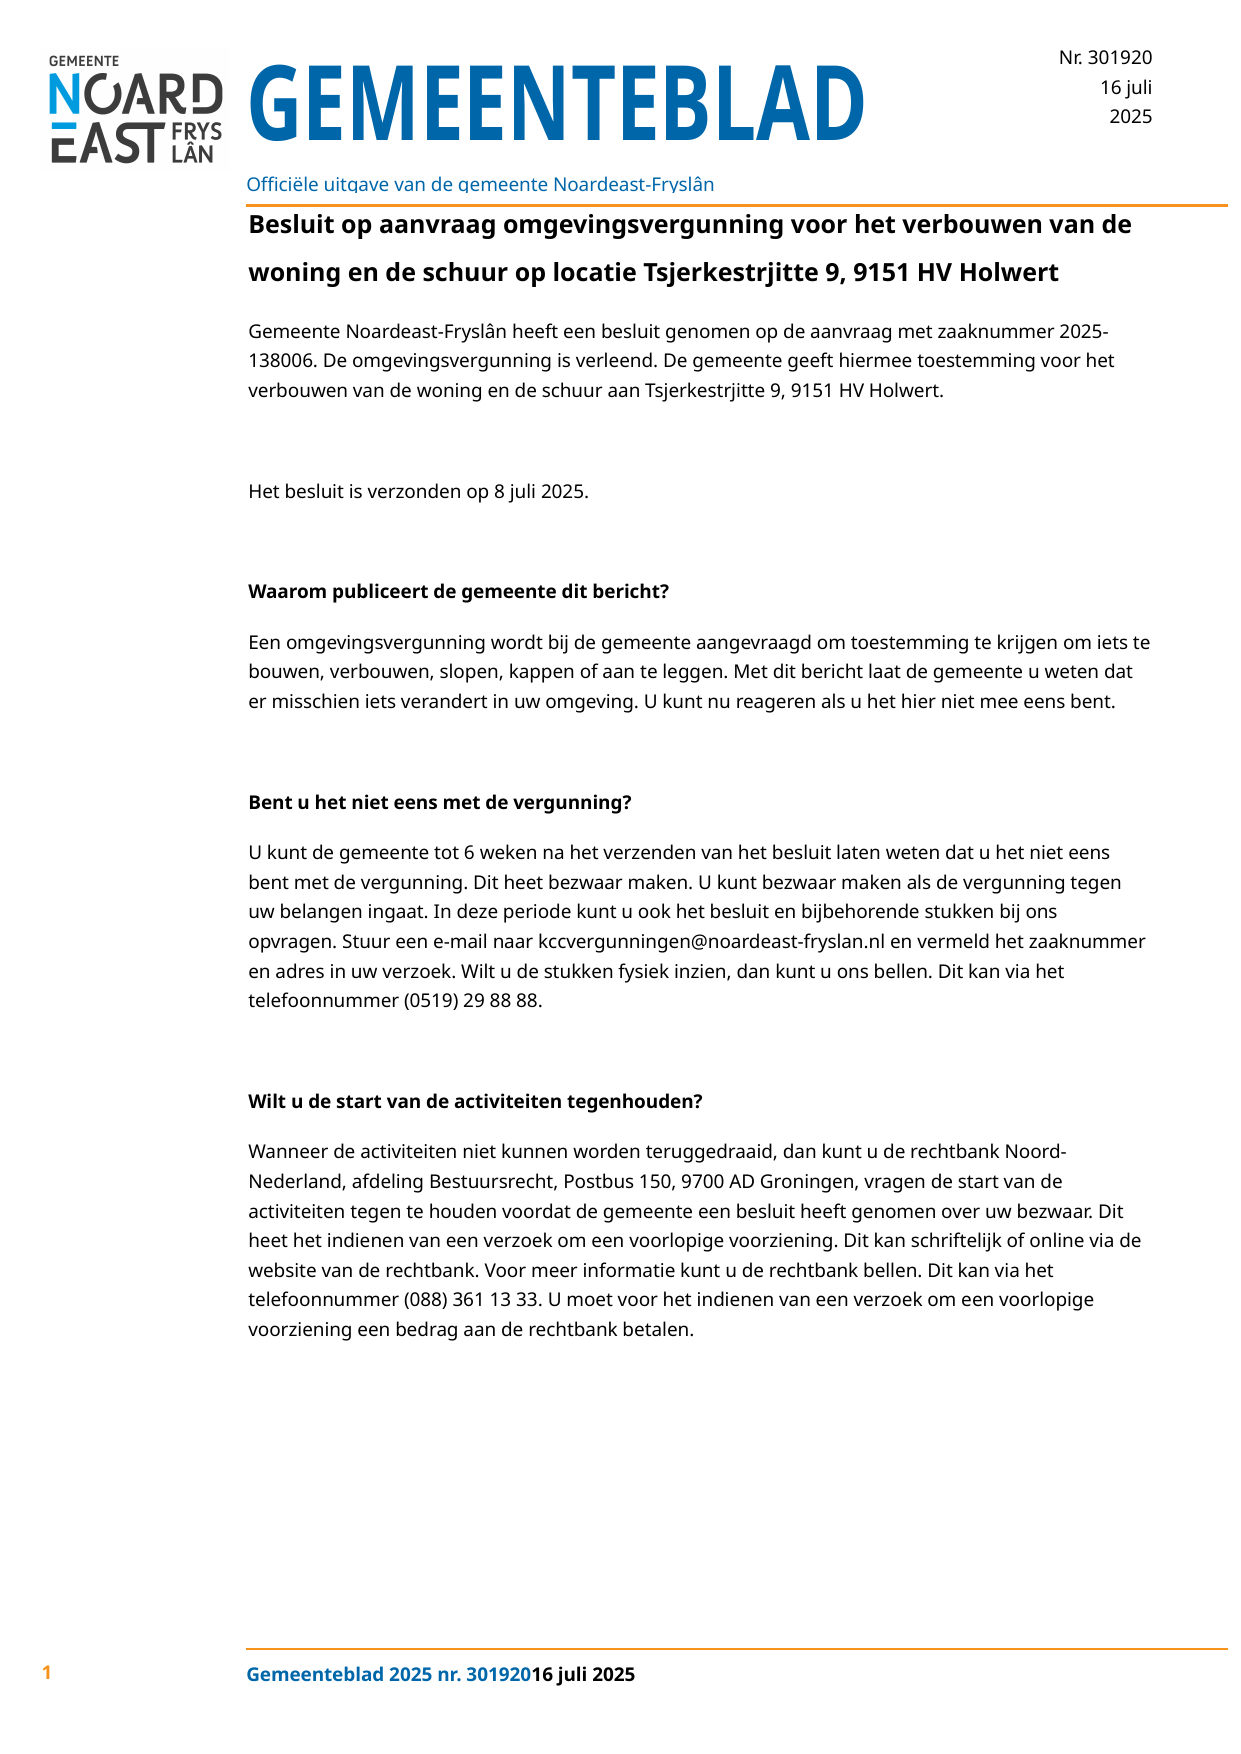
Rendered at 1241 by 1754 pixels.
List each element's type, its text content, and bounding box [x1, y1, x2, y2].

text Gemeente Noardeast-Fryslân heeft een besluit genomen op de aanvraag met zaaknummer 2025-138006. De omgevingsvergunning is verleend. De gemeente geeft hiermee toestemming voor het verbouwen van de woning en de schuur aan Tsjerkestrjitte 9, 9151 HV Holwert. [248, 318, 1152, 403]
text Bent u het niet eens met de vergunning? [248, 789, 1152, 815]
text Wilt u de start van de activiteiten tegenhouden? [248, 1088, 1152, 1114]
text Wanneer de activiteiten niet kunnen worden teruggedraaid, dan kunt u de rechtbank Noord-Nederland, afdeling Bestuursrecht, Postbus 150, 9700 AD Groningen, vragen de start van de activiteiten tegen te houden voordat de gemeente een besluit heeft genomen over uw bezwaar. Dit heet het indienen van een verzoek om een voorlopige voorziening. Dit kan schriftelijk of online via de website van de rechtbank. Voor meer informatie kunt u de rechtbank bellen. Dit kan via het telefoonnummer (088) 361 13 33. U moet voor het indienen van een verzoek om een voorlopige voorziening een bedrag aan de rechtbank betalen. [248, 1139, 1152, 1342]
text Het besluit is verzonden op 8 juli 2025. [248, 478, 1152, 504]
text Een omgevingsvergunning wordt bij de gemeente aangevraagd om toestemming te krijgen om iets te bouwen, verbouwen, slopen, kappen of aan te leggen. Met dit bericht laat de gemeente u weten dat er misschien iets verandert in uw omgeving. U kunt nu reageren als u het hier niet mee eens bent. [248, 629, 1152, 714]
picture [41, 47, 231, 172]
text Waarom publiceert de gemeente dit bericht? [248, 579, 1152, 604]
text Besluit op aanvraag omgevingsvergunning voor het verbouwen van de woning en de schuur op locatie Tsjerkestrjitte 9, 9151 HV Holwert [248, 207, 1152, 288]
text U kunt de gemeente tot 6 weken na het verzenden van het besluit laten weten dat u het niet eens bent met de vergunning. Dit heet bezwaar maken. U kunt bezwaar maken als de vergunning tegen uw belangen ingaat. In deze periode kunt u ook het besluit en bijbehorende stukken bij ons opvragen. Stuur een e-mail naar kccvergunningen@noardeast-fryslan.nl en vermeld het zaaknummer en adres in uw verzoek. Wilt u de stukken fysiek inzien, dan kunt u ons bellen. Dit kan via het telefoonnummer (0519) 29 88 88. [248, 839, 1152, 1013]
